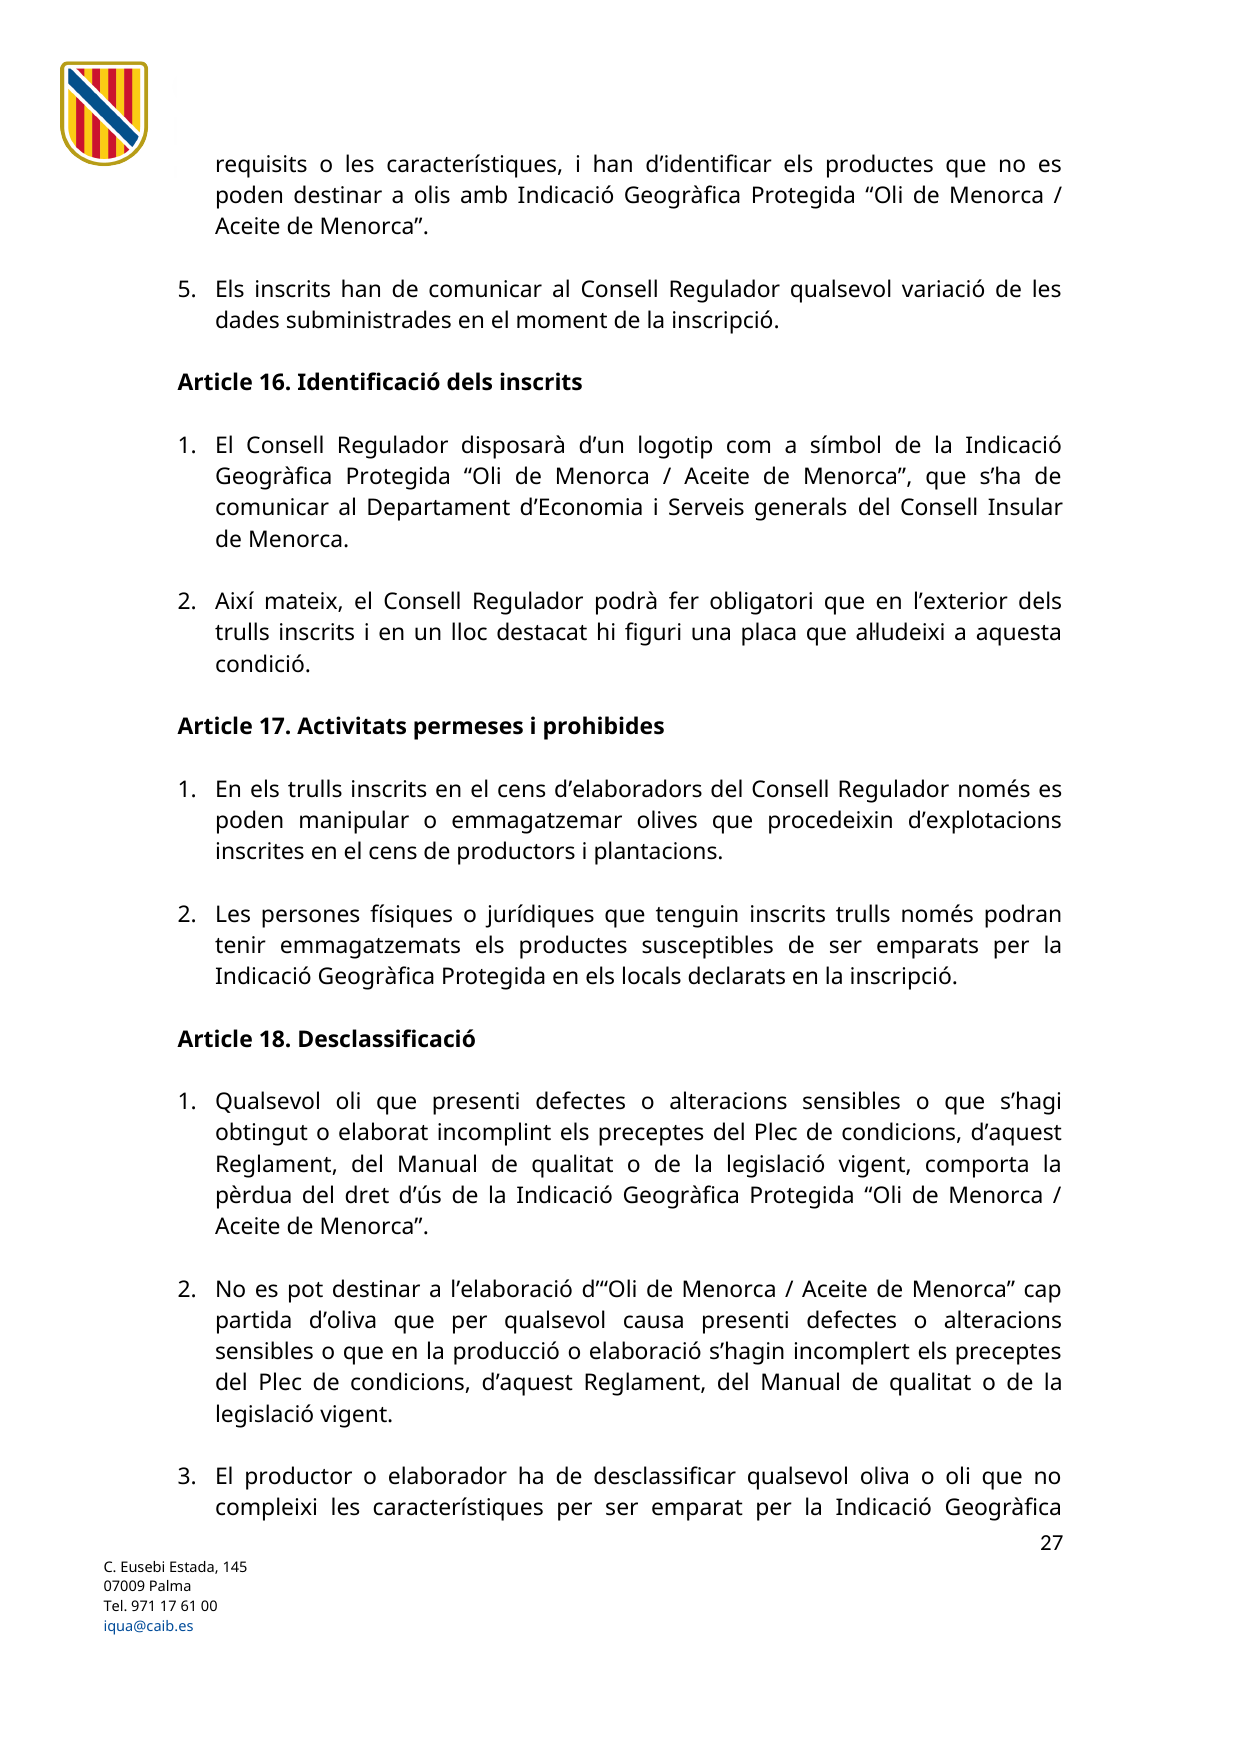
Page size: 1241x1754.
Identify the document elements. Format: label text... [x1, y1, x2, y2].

text Article 17. Activitats permeses i prohibides [177, 710, 1063, 741]
list Els inscrits han de comunicar al Consell Regulador qualsevol variació de les dades subministrades en el moment de la inscripció. [177, 273, 1063, 335]
list El Consell Regulador disposarà d’un logotip com a símbol de la Indicació Geogràfica Protegida “Oli de Menorca / Aceite de Menorca”, que s’ha de comunicar al Departament d’Economia i Serveis generals del Consell Insular de Menorca. [177, 429, 1063, 554]
list Així mateix, el Consell Regulador podrà fer obligatori que en l’exterior dels trulls inscrits i en un lloc destacat hi figuri una placa que al·ludeixi a aquesta condició. [177, 585, 1063, 679]
list El productor o elaborador ha de desclassificar qualsevol oliva o oli que no compleixi les característiques per ser emparat per la Indicació Geogràfica [177, 1460, 1063, 1523]
text Article 16. Identificació dels inscrits [177, 366, 1063, 398]
list En els trulls inscrits en el cens d’elaboradors del Consell Regulador només es poden manipular o emmagatzemar olives que procedeixin d’explotacions inscrites en el cens de productors i plantacions. [177, 773, 1063, 866]
list requisits o les característiques, i han d’identificar els productes que no es poden destinar a olis amb Indicació Geogràfica Protegida “Oli de Menorca / Aceite de Menorca”. [177, 148, 1063, 241]
list Les persones físiques o jurídiques que tenguin inscrits trulls només podran tenir emmagatzemats els productes susceptibles de ser emparats per la Indicació Geogràfica Protegida en els locals declarats en la inscripció. [177, 898, 1063, 991]
list No es pot destinar a l’elaboració d’“Oli de Menorca / Aceite de Menorca” cap partida d’oliva que per qualsevol causa presenti defectes o alteracions sensibles o que en la producció o elaboració s’hagin incomplert els preceptes del Plec de condicions, d’aquest Reglament, del Manual de qualitat o de la legislació vigent. [177, 1273, 1063, 1429]
text Article 18. Desclassificació [177, 1023, 1063, 1054]
list Qualsevol oli que presenti defectes o alteracions sensibles o que s’hagi obtingut o elaborat incomplint els preceptes del Plec de condicions, d’aquest Reglament, del Manual de qualitat o de la legislació vigent, comporta la pèrdua del dret d’ús de la Indicació Geogràfica Protegida “Oli de Menorca / Aceite de Menorca”. [177, 1085, 1063, 1241]
picture [31, 54, 178, 178]
